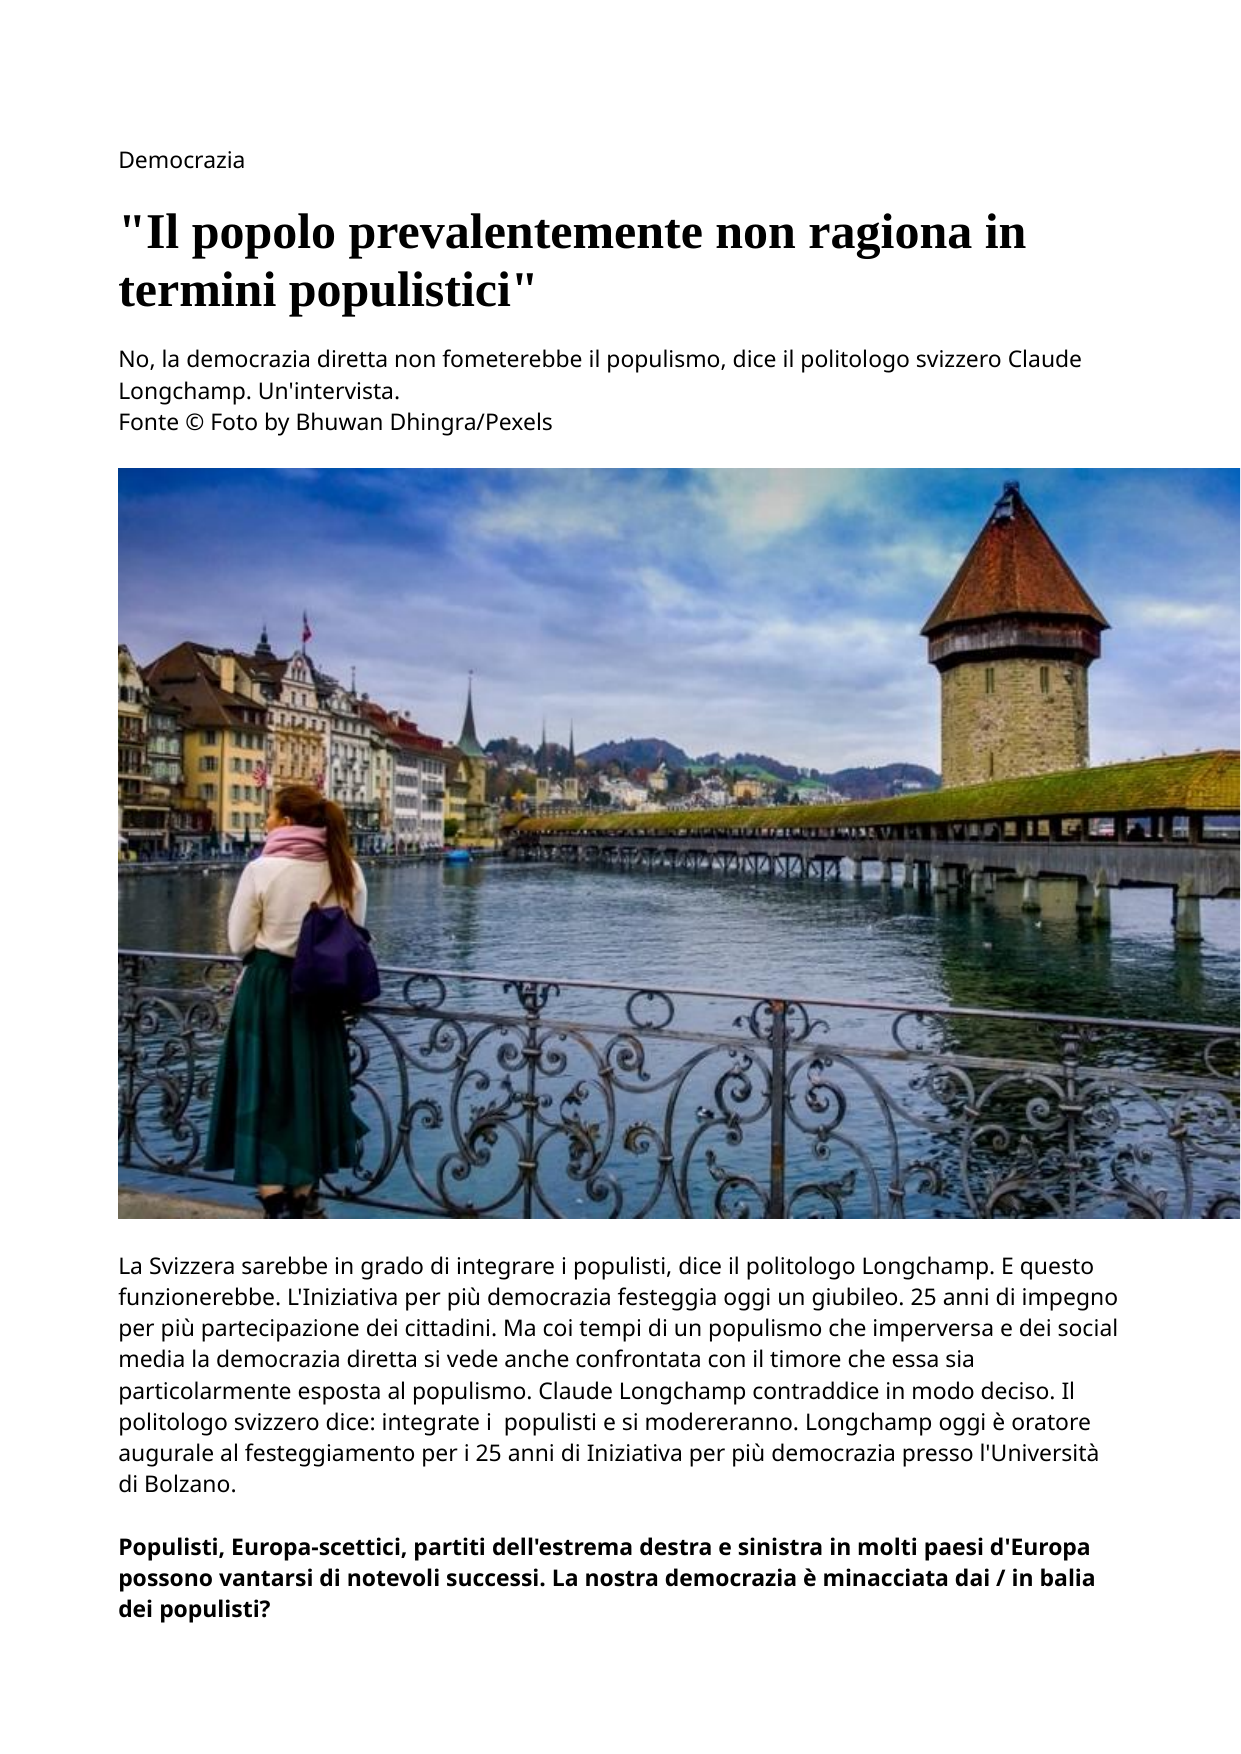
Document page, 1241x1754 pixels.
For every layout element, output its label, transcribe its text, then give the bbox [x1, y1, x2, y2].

picture [118, 468, 1241, 1219]
text No, la democrazia diretta non fometerebbe il populismo, dice il politologo svizzero Claude Longchamp. Un'intervista. Fonte © Foto by Bhuwan Dhingra/Pexels [118, 343, 1122, 437]
text "Il popolo prevalentemente non ragiona in termini populistici" [118, 202, 1122, 317]
text La Svizzera sarebbe in grado di integrare i populisti, dice il politologo Longchamp. E questo funzionerebbe. L'Iniziativa per più democrazia festeggia oggi un giubileo. 25 anni di impegno per più partecipazione dei cittadini. Ma coi tempi di un populismo che imperversa e dei social media la democrazia diretta si vede anche confrontata con il timore che essa sia particolarmente esposta al populismo. Claude Longchamp contraddice in modo deciso. Il politologo svizzero dice: integrate i populisti e si modereranno. Longchamp oggi è oratore augurale al festeggiamento per i 25 anni di Iniziativa per più democrazia presso l'Università di Bolzano. [118, 1250, 1122, 1500]
text Democrazia [118, 144, 1122, 176]
text Populisti, Europa-scettici, partiti dell'estrema destra e sinistra in molti paesi d'Europa possono vantarsi di notevoli successi. La nostra democrazia è minacciata dai / in balia dei populisti? [118, 1531, 1122, 1625]
